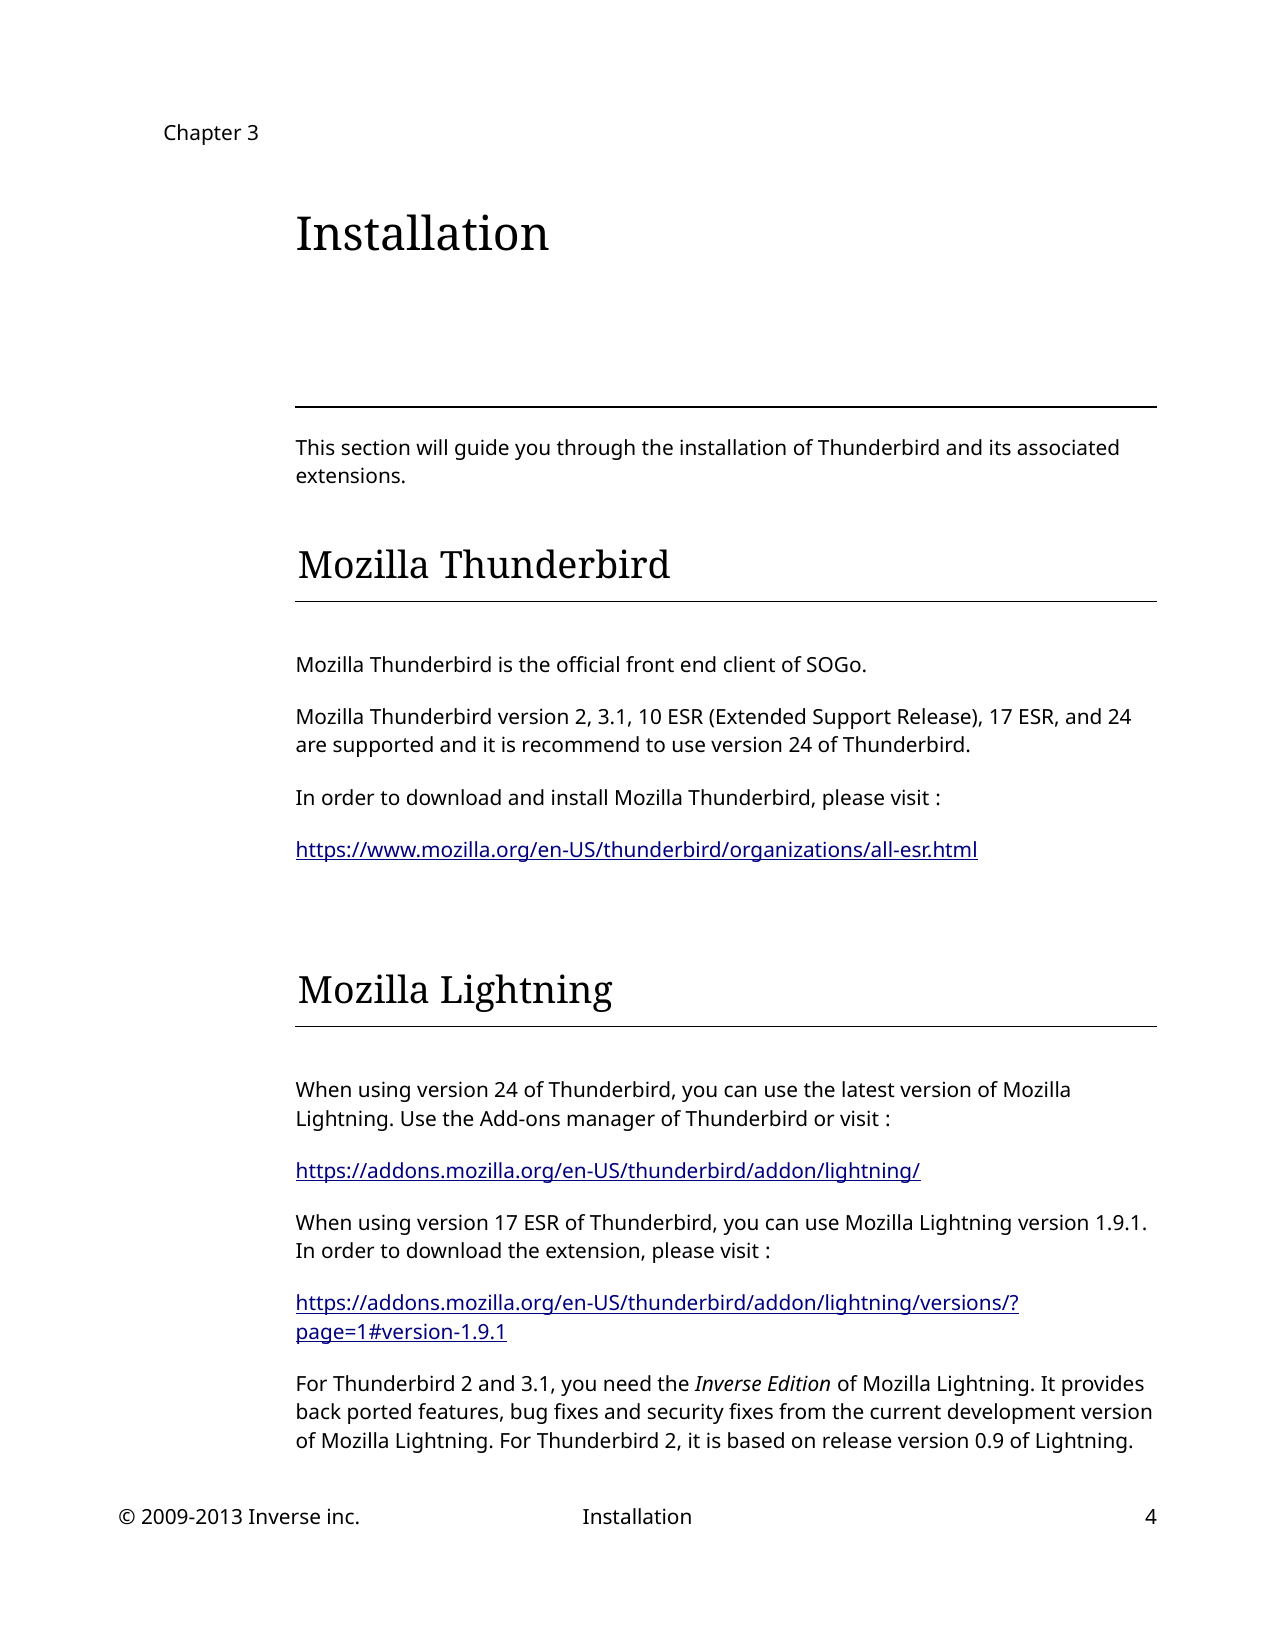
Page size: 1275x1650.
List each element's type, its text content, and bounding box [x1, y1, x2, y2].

text https://addons.mozilla.org/en-US/thunderbird/addon/lightning/versions/?page=1#version-1.9.1 [295, 1288, 1157, 1345]
text When using version 17 ESR of Thunderbird, you can use Mozilla Lightning version 1.9.1. In order to download the extension, please visit : [295, 1208, 1157, 1265]
text Mozilla Thunderbird version 2, 3.1, 10 ESR (Extended Support Release), 17 ESR, and 24 are supported and it is recommend to use version 24 of Thunderbird. [295, 702, 1157, 759]
text In order to download and install Mozilla Thunderbird, please visit : [295, 783, 1157, 811]
text When using version 24 of Thunderbird, you can use the latest version of Mozilla Lightning. Use the Add-ons manager of Thunderbird or visit : [295, 1075, 1157, 1132]
subtitle Mozilla Thunderbird [295, 538, 1157, 601]
text For Thunderbird 2 and 3.1, you need the Inverse Edition of Mozilla Lightning. It provides back ported features, bug fixes and security fixes from the current development version of Mozilla Lightning. For Thunderbird 2, it is based on release version 0.9 of Lightning. [295, 1369, 1157, 1454]
subtitle Mozilla Lightning [295, 964, 1157, 1026]
text https://www.mozilla.org/en-US/thunderbird/organizations/all-esr.html [295, 835, 1157, 863]
text Mozilla Thunderbird is the official front end client of SOGo. [295, 650, 1157, 678]
subtitle Installation [295, 201, 1157, 406]
text https://addons.mozilla.org/en-US/thunderbird/addon/lightning/ [295, 1156, 1157, 1184]
text This section will guide you through the installation of Thunderbird and its associated extensions. [295, 433, 1157, 490]
